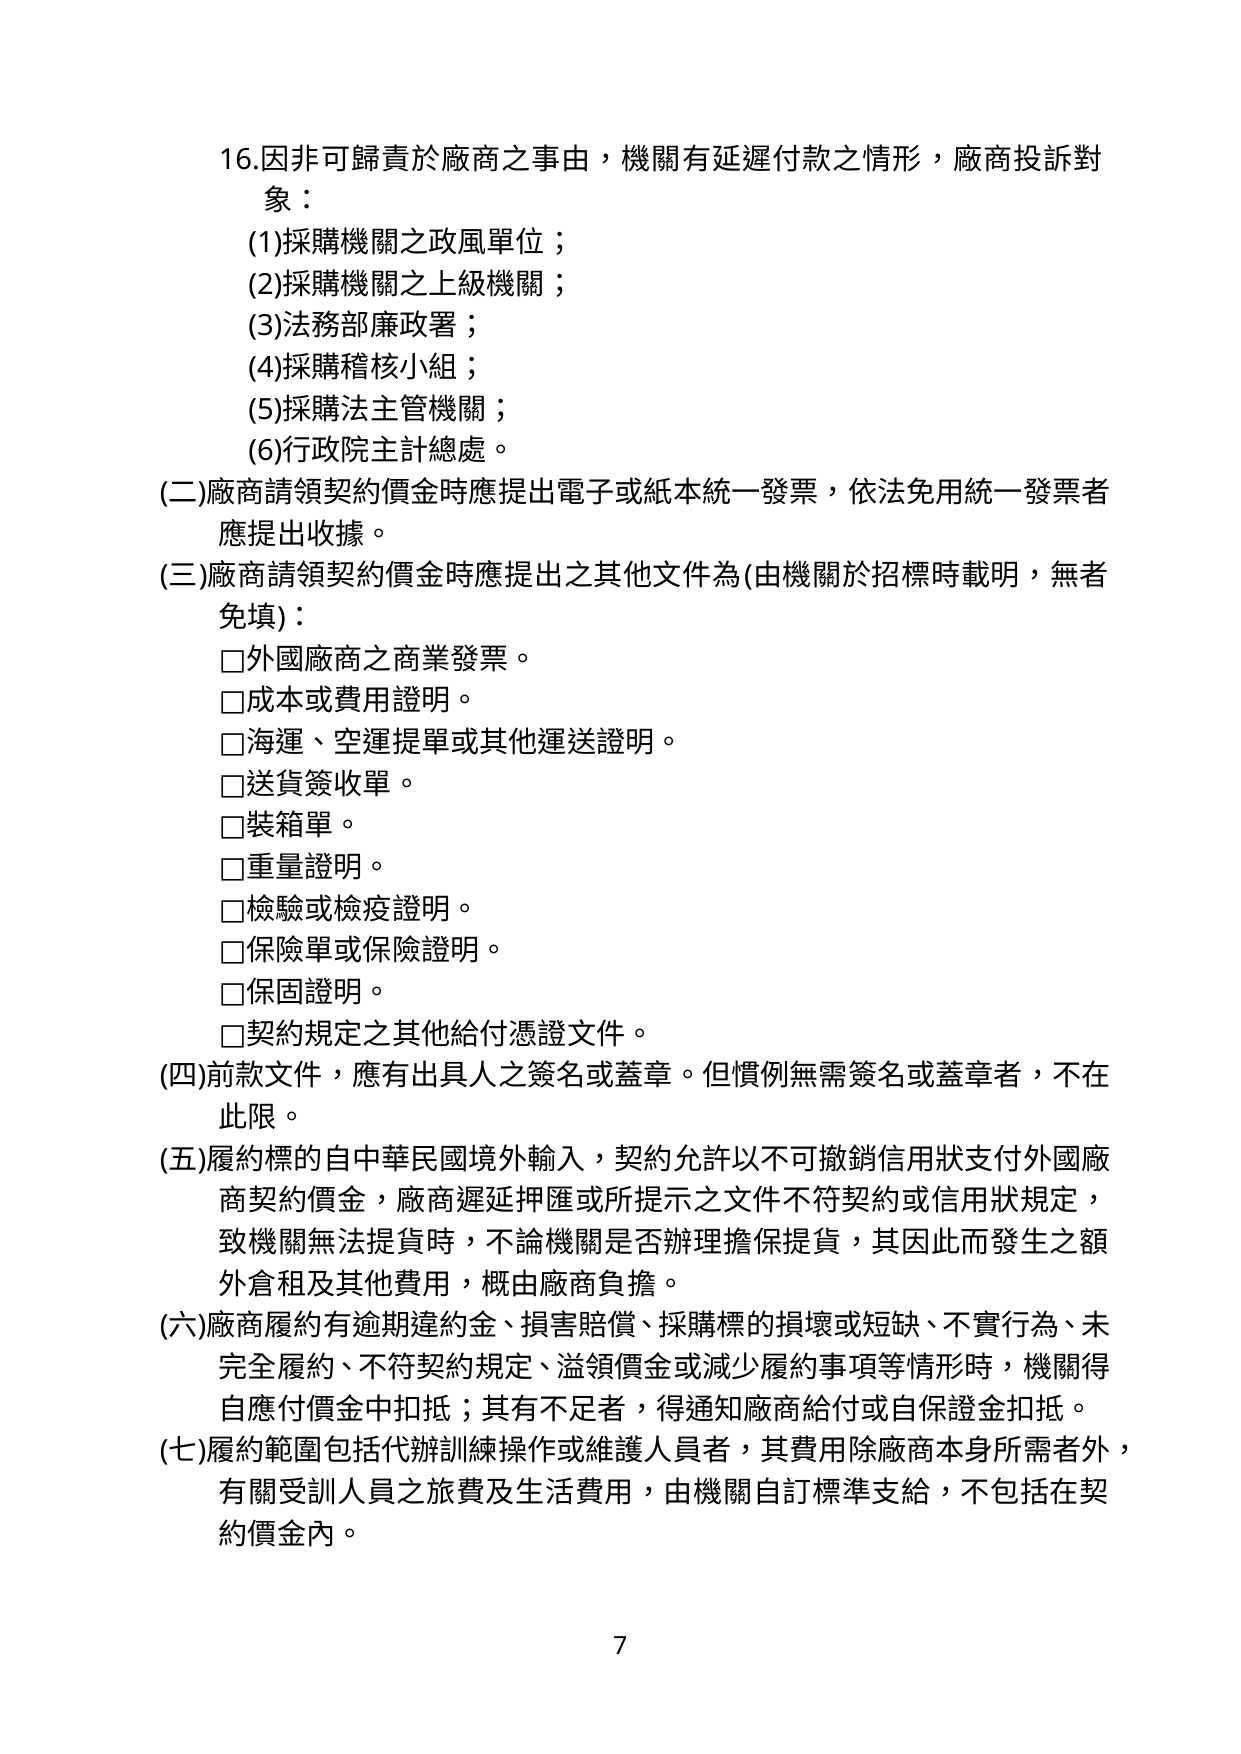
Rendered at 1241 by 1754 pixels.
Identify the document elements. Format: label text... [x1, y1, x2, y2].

text □裝箱單。 [218, 802, 1104, 844]
text (二)廠商請領契約價金時應提出電子或紙本統一發票，依法免用統一發票者應提出收據。 [159, 469, 1110, 552]
text (五)履約標的自中華民國境外輸入，契約允許以不可撤銷信用狀支付外國廠商契約價金，廠商遲延押匯或所提示之文件不符契約或信用狀規定，致機關無法提貨時，不論機關是否辦理擔保提貨，其因此而發生之額外倉租及其他費用，概由廠商負擔。 [159, 1136, 1110, 1302]
text □檢驗或檢疫證明。 [218, 886, 1104, 927]
text (六)廠商履約有逾期違約金、損害賠償、採購標的損壞或短缺、不實行為、未完全履約、不符契約規定、溢領價金或減少履約事項等情形時，機關得自應付價金中扣抵；其有不足者，得通知廠商給付或自保證金扣抵。 [159, 1302, 1110, 1427]
text □送貨簽收單。 [218, 761, 1104, 802]
text □契約規定之其他給付憑證文件。 [218, 1011, 1104, 1052]
text □外國廠商之商業發票。 [218, 636, 1104, 677]
text □海運、空運提單或其他運送證明。 [218, 719, 1104, 761]
text 16.因非可歸責於廠商之事由，機關有延遲付款之情形，廠商投訴對象： [218, 136, 1104, 219]
text (5)採購法主管機關； [248, 386, 1110, 427]
text □保固證明。 [218, 969, 1104, 1011]
text (四)前款文件，應有出具人之簽名或蓋章。但慣例無需簽名或蓋章者，不在此限。 [159, 1052, 1110, 1136]
text □成本或費用證明。 [218, 677, 1104, 719]
text (三)廠商請領契約價金時應提出之其他文件為(由機關於招標時載明，無者免填)： [159, 552, 1110, 636]
text (4)採購稽核小組； [248, 344, 1110, 386]
text (1)採購機關之政風單位； [248, 219, 1110, 261]
text (七)履約範圍包括代辦訓練操作或維護人員者，其費用除廠商本身所需者外，有關受訓人員之旅費及生活費用，由機關自訂標準支給，不包括在契約價金內。 [159, 1427, 1110, 1552]
text (3)法務部廉政署； [248, 302, 1110, 344]
text □重量證明。 [218, 844, 1104, 886]
text (2)採購機關之上級機關； [248, 261, 1110, 302]
text □保險單或保險證明。 [218, 927, 1104, 969]
text (6)行政院主計總處。 [248, 427, 1110, 469]
